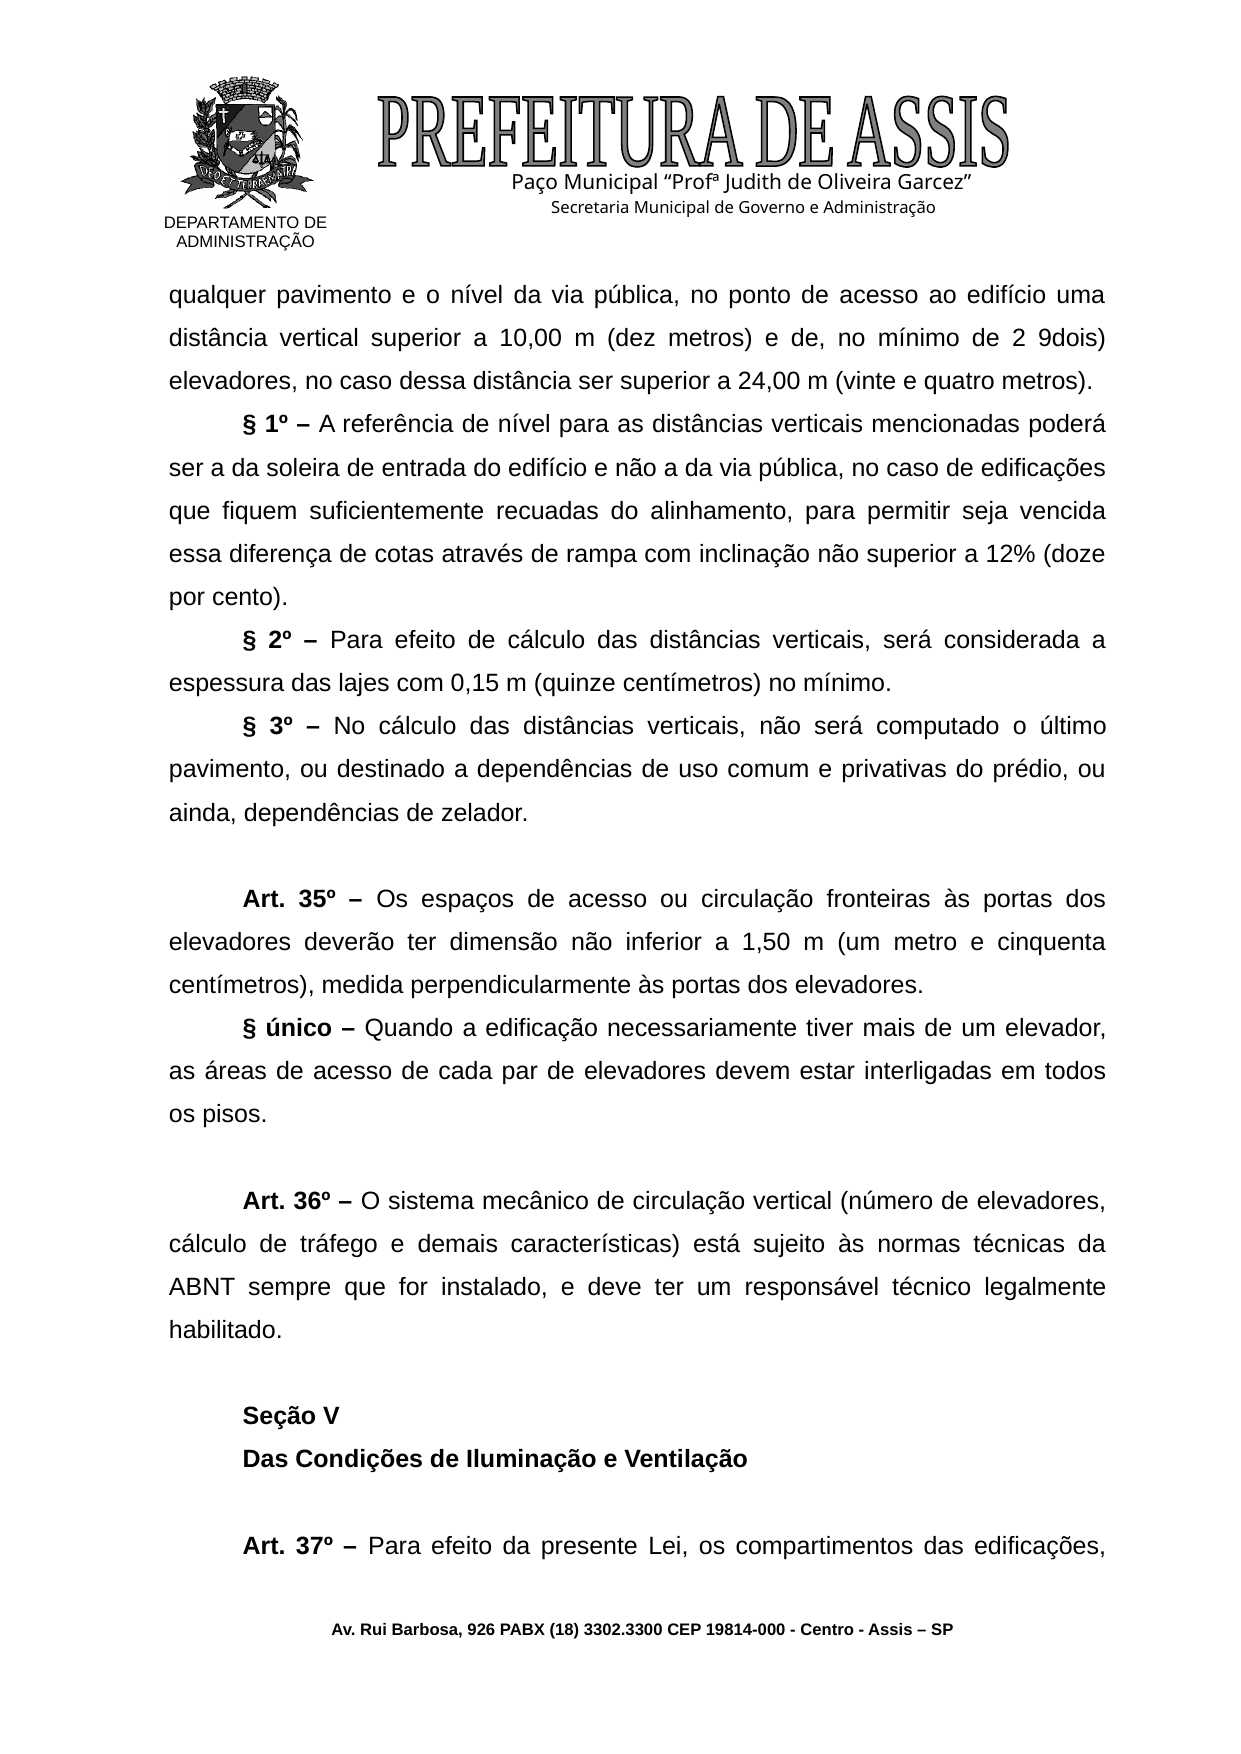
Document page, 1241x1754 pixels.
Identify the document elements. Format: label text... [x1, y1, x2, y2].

text § 1º – A referência de nível para as distâncias verticais mencionadas poderá ser a da soleira de entrada do edifício e não a da via pública, no caso de edificações que fiquem suficientemente recuadas do alinhamento, para permitir seja vencida essa diferença de cotas através de rampa com inclinação não superior a 12% (doze por cento). [169, 409, 1107, 611]
text Art. 35º – Os espaços de acesso ou circulação fronteiras às portas dos elevadores deverão ter dimensão não inferior a 1,50 m (um metro e cinquenta centímetros), medida perpendicularmente às portas dos elevadores. [169, 884, 1107, 999]
text Art. 36º – O sistema mecânico de circulação vertical (número de elevadores, cálculo de tráfego e demais características) está sujeito às normas técnicas da ABNT sempre que for instalado, e deve ter um responsável técnico legalmente habilitado. [169, 1186, 1107, 1344]
text § 2º – Para efeito de cálculo das distâncias verticais, será considerada a espessura das lajes com 0,15 m (quinze centímetros) no mínimo. [169, 625, 1107, 697]
text qualquer pavimento e o nível da via pública, no ponto de acesso ao edifício uma distância vertical superior a 10,00 m (dez metros) e de, no mínimo de 2 9dois) elevadores, no caso dessa distância ser superior a 24,00 m (vinte e quatro metros). [169, 280, 1107, 395]
text Art. 37º – Para efeito da presente Lei, os compartimentos das edificações, [169, 1531, 1107, 1559]
text Das Condições de Iluminação e Ventilação [169, 1444, 1107, 1473]
text Seção V [169, 1401, 1107, 1430]
text § 3º – No cálculo das distâncias verticais, não será computado o último pavimento, ou destinado a dependências de uso comum e privativas do prédio, ou ainda, dependências de zelador. [169, 711, 1107, 826]
text § único – Quando a edificação necessariamente tiver mais de um elevador, as áreas de acesso de cada par de elevadores devem estar interligadas em todos os pisos. [169, 1013, 1107, 1128]
